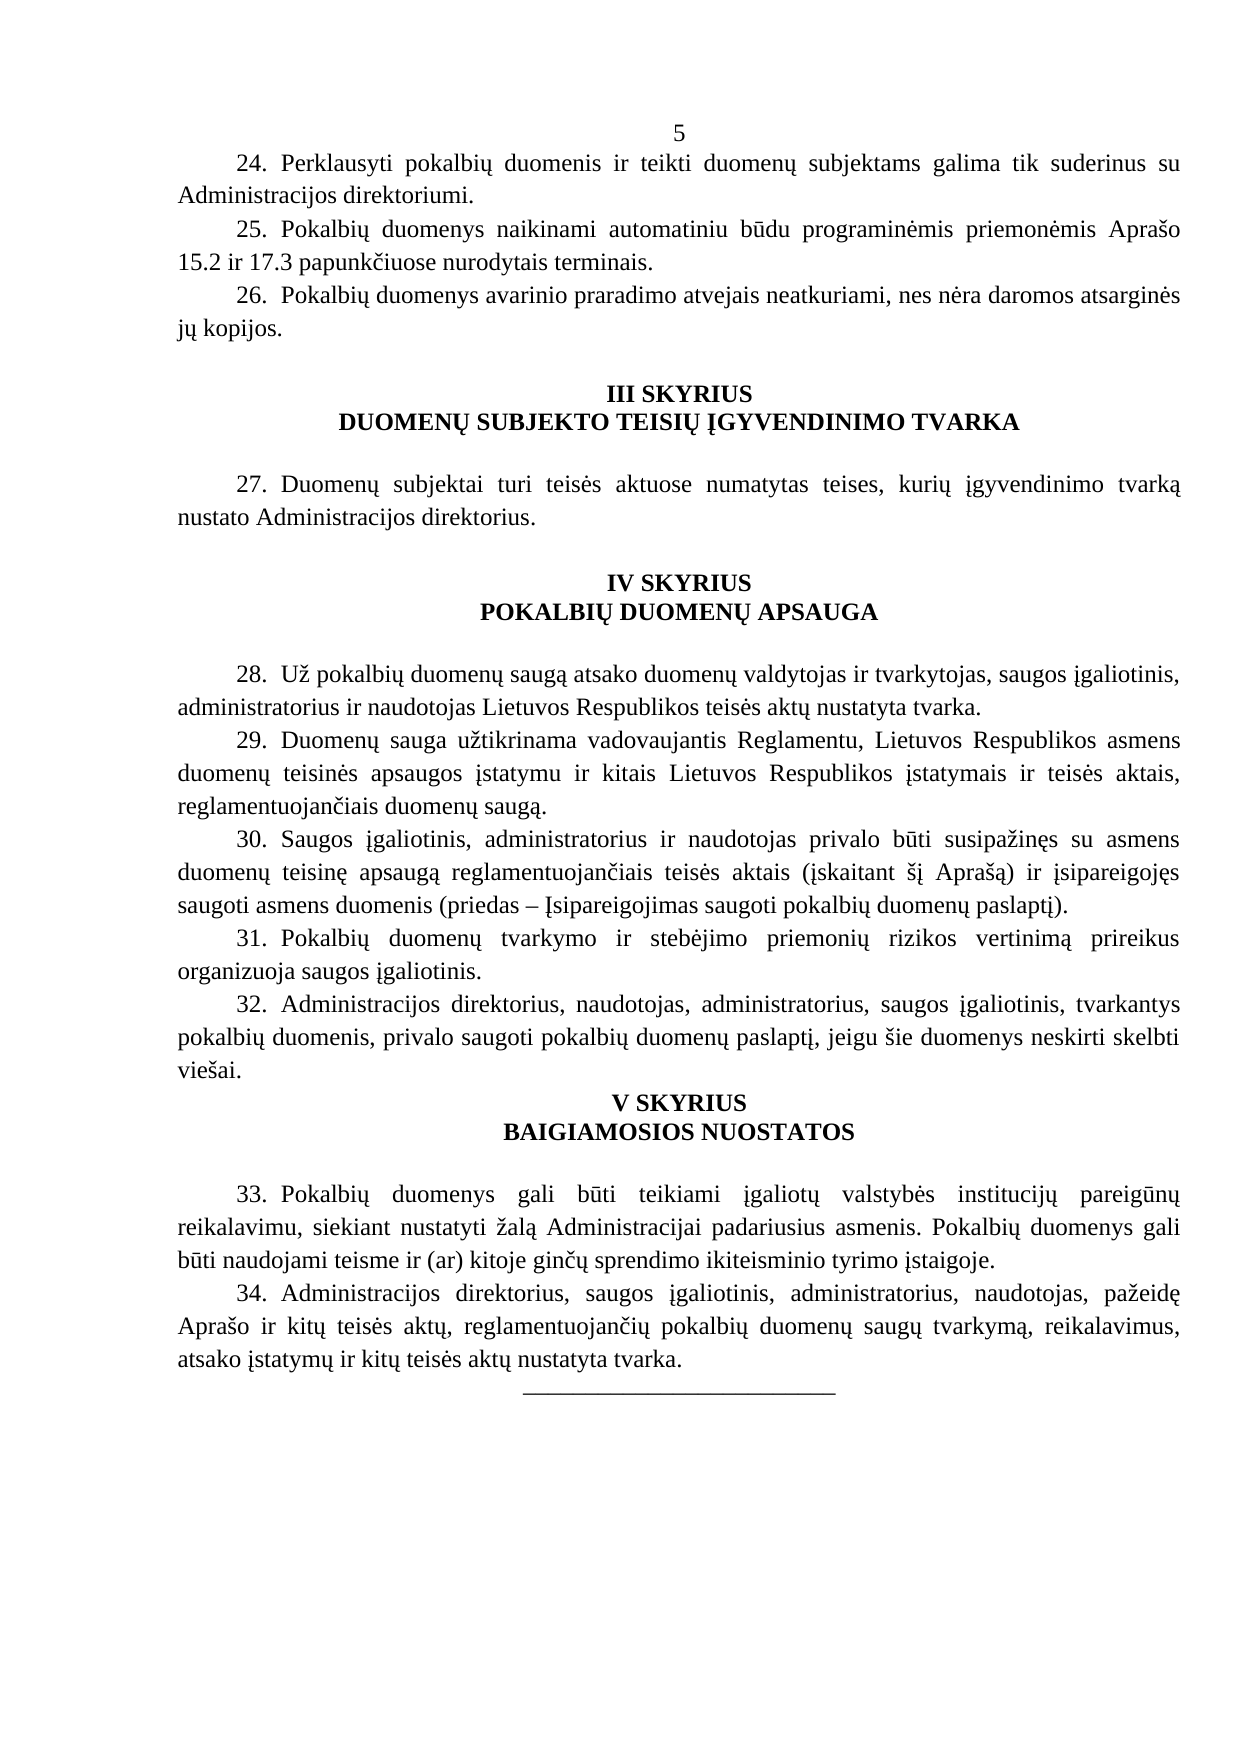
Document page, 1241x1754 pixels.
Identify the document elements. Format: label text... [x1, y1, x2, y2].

text 24. Perklausyti pokalbių duomenis ir teikti duomenų subjektams galima tik suderinus su Administracijos direktoriumi. [177, 148, 1181, 209]
text V SKYRIUS [177, 1088, 1181, 1117]
text DUOMENŲ SUBJEKTO TEISIŲ ĮGYVENDINIMO TVARKA [177, 407, 1181, 436]
text 30. Saugos įgaliotinis, administratorius ir naudotojas privalo būti susipažinęs su asmens duomenų teisinę apsaugą reglamentuojančiais teisės aktais (įskaitant šį Aprašą) ir įsipareigojęs saugoti asmens duomenis (priedas – Įsipareigojimas saugoti pokalbių duomenų paslaptį). [177, 824, 1181, 919]
text 31. Pokalbių duomenų tvarkymo ir stebėjimo priemonių rizikos vertinimą prireikus organizuoja saugos įgaliotinis. [177, 923, 1181, 985]
text POKALBIŲ DUOMENŲ APSAUGA [177, 597, 1181, 626]
text 34. Administracijos direktorius, saugos įgaliotinis, administratorius, naudotojas, pažeidę Aprašo ir kitų teisės aktų, reglamentuojančių pokalbių duomenų saugų tvarkymą, reikalavimus, atsako įstatymų ir kitų teisės aktų nustatyta tvarka. [177, 1278, 1181, 1372]
text 32. Administracijos direktorius, naudotojas, administratorius, saugos įgaliotinis, tvarkantys pokalbių duomenis, privalo saugoti pokalbių duomenų paslaptį, jeigu šie duomenys neskirti skelbti viešai. [177, 989, 1181, 1084]
text 28. Už pokalbių duomenų saugą atsako duomenų valdytojas ir tvarkytojas, saugos įgaliotinis, administratorius ir naudotojas Lietuvos Respublikos teisės aktų nustatyta tvarka. [177, 659, 1181, 721]
text 25. Pokalbių duomenys naikinami automatiniu būdu programinėmis priemonėmis Aprašo 15.2 ir 17.3 papunkčiuose nurodytais terminais. [177, 214, 1181, 275]
text 29. Duomenų sauga užtikrinama vadovaujantis Reglamentu, Lietuvos Respublikos asmens duomenų teisinės apsaugos įstatymu ir kitais Lietuvos Respublikos įstatymais ir teisės aktais, reglamentuojančiais duomenų saugą. [177, 725, 1181, 820]
text 26. Pokalbių duomenys avarinio praradimo atvejais neatkuriami, nes nėra daromos atsarginės jų kopijos. [177, 280, 1181, 341]
text 27. Duomenų subjektai turi teisės aktuose numatytas teises, kurių įgyvendinimo tvarką nustato Administracijos direktorius. [177, 469, 1181, 531]
text 33. Pokalbių duomenys gali būti teikiami įgaliotų valstybės institucijų pareigūnų reikalavimu, siekiant nustatyti žalą Administracijai padariusius asmenis. Pokalbių duomenys gali būti naudojami teisme ir (ar) kitoje ginčų sprendimo ikiteisminio tyrimo įstaigoje. [177, 1179, 1181, 1273]
text III SKYRIUS [177, 379, 1181, 407]
text IV SKYRIUS [177, 568, 1181, 597]
text ––––––––––––––––––––––––– [177, 1377, 1181, 1406]
text BAIGIAMOSIOS NUOSTATOS [177, 1117, 1181, 1146]
